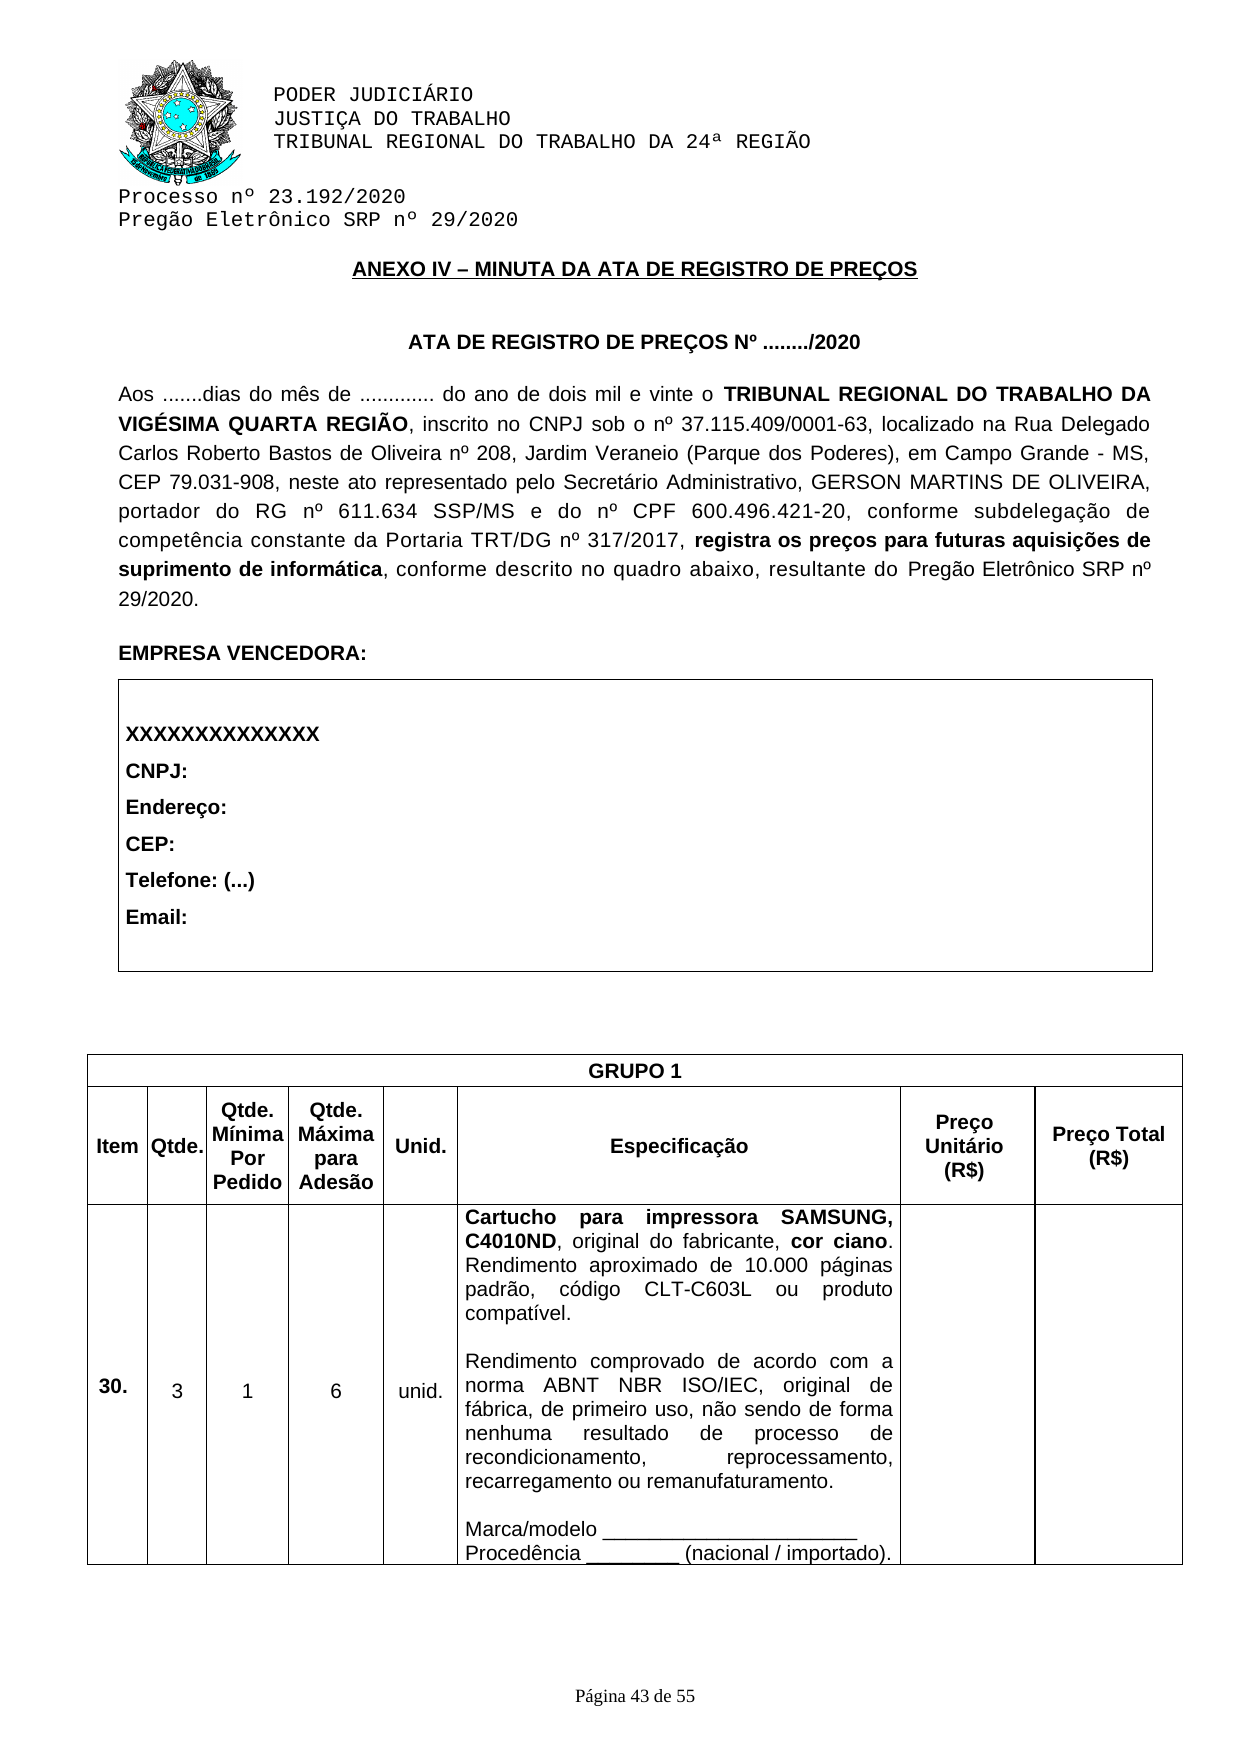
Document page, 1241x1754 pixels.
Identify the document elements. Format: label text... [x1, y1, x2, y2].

table_cell Qtde. Máxima para Adesão [289, 1087, 383, 1204]
table_cell Item [88, 1087, 147, 1204]
picture [118, 59, 243, 186]
text ATA DE REGISTRO DE PREÇOS Nº ......../2020 [118, 329, 1151, 353]
table_cell [1036, 1205, 1182, 1564]
text ANEXO IV – MINUTA DA ATA DE REGISTRO DE PREÇOS [118, 257, 1152, 281]
table_cell Unid. [384, 1087, 457, 1204]
table_cell Preço Unitário (R$) [901, 1087, 1034, 1204]
table_header XXXXXXXXXXXXXX CNPJ: Endereço: CEP: Telefone: (...) Email: [119, 680, 1152, 971]
table_cell Especificação [458, 1087, 900, 1204]
table_cell Qtde. Mínima Por Pedido [207, 1087, 288, 1204]
table_cell Preço Total (R$) [1036, 1087, 1182, 1204]
text Aos .......dias do mês de ............. do ano de dois mil e vinte o TRIBUNAL REGIONAL DO TRABALHO DA VIGÉSIMA QUARTA REGIÃO, inscrito no CNPJ sob o nº 37.115.409/0001-63, localizado na Rua Delegado Carlos Roberto Bastos de Oliveira nº 208, Jardim Veraneio (Parque dos Poderes), em Campo Grande - MS, CEP 79.031-908, neste ato representado pelo Secretário Administrativo, GERSON MARTINS DE OLIVEIRA, portador do RG nº 611.634 SSP/MS e do nº CPF 600.496.421-20, conforme subdelegação de competência constante da Portaria TRT/DG nº 317/2017, registra os preços para futuras aquisições de suprimento de informática, conforme descrito no quadro abaixo, resultante do Pregão Eletrônico SRP nº 29/2020. [118, 378, 1152, 612]
table_cell 1 [207, 1205, 288, 1564]
text EMPRESA VENCEDORA: [118, 637, 1152, 666]
table_cell 3 [148, 1205, 206, 1564]
table_cell [901, 1205, 1034, 1564]
table_cell 6 [289, 1205, 383, 1564]
table_cell [88, 1205, 147, 1564]
table_cell Qtde. [148, 1087, 206, 1204]
table_header GRUPO 1 [88, 1055, 1182, 1086]
table_cell unid. [384, 1205, 457, 1564]
table_cell Cartucho para impressora SAMSUNG, C4010ND, original do fabricante, cor ciano. Rendimento aproximado de 10.000 páginas padrão, código CLT-C603L ou produto compatível. Rendimento comprovado de acordo com a norma ABNT NBR ISO/IEC, original de fábrica, de primeiro uso, não sendo de forma nenhuma resultado de processo de recondicionamento, reprocessamento, recarregamento ou remanufaturamento. Marca/modelo ______________________ Procedência ________ (nacional / importado). [458, 1205, 900, 1564]
